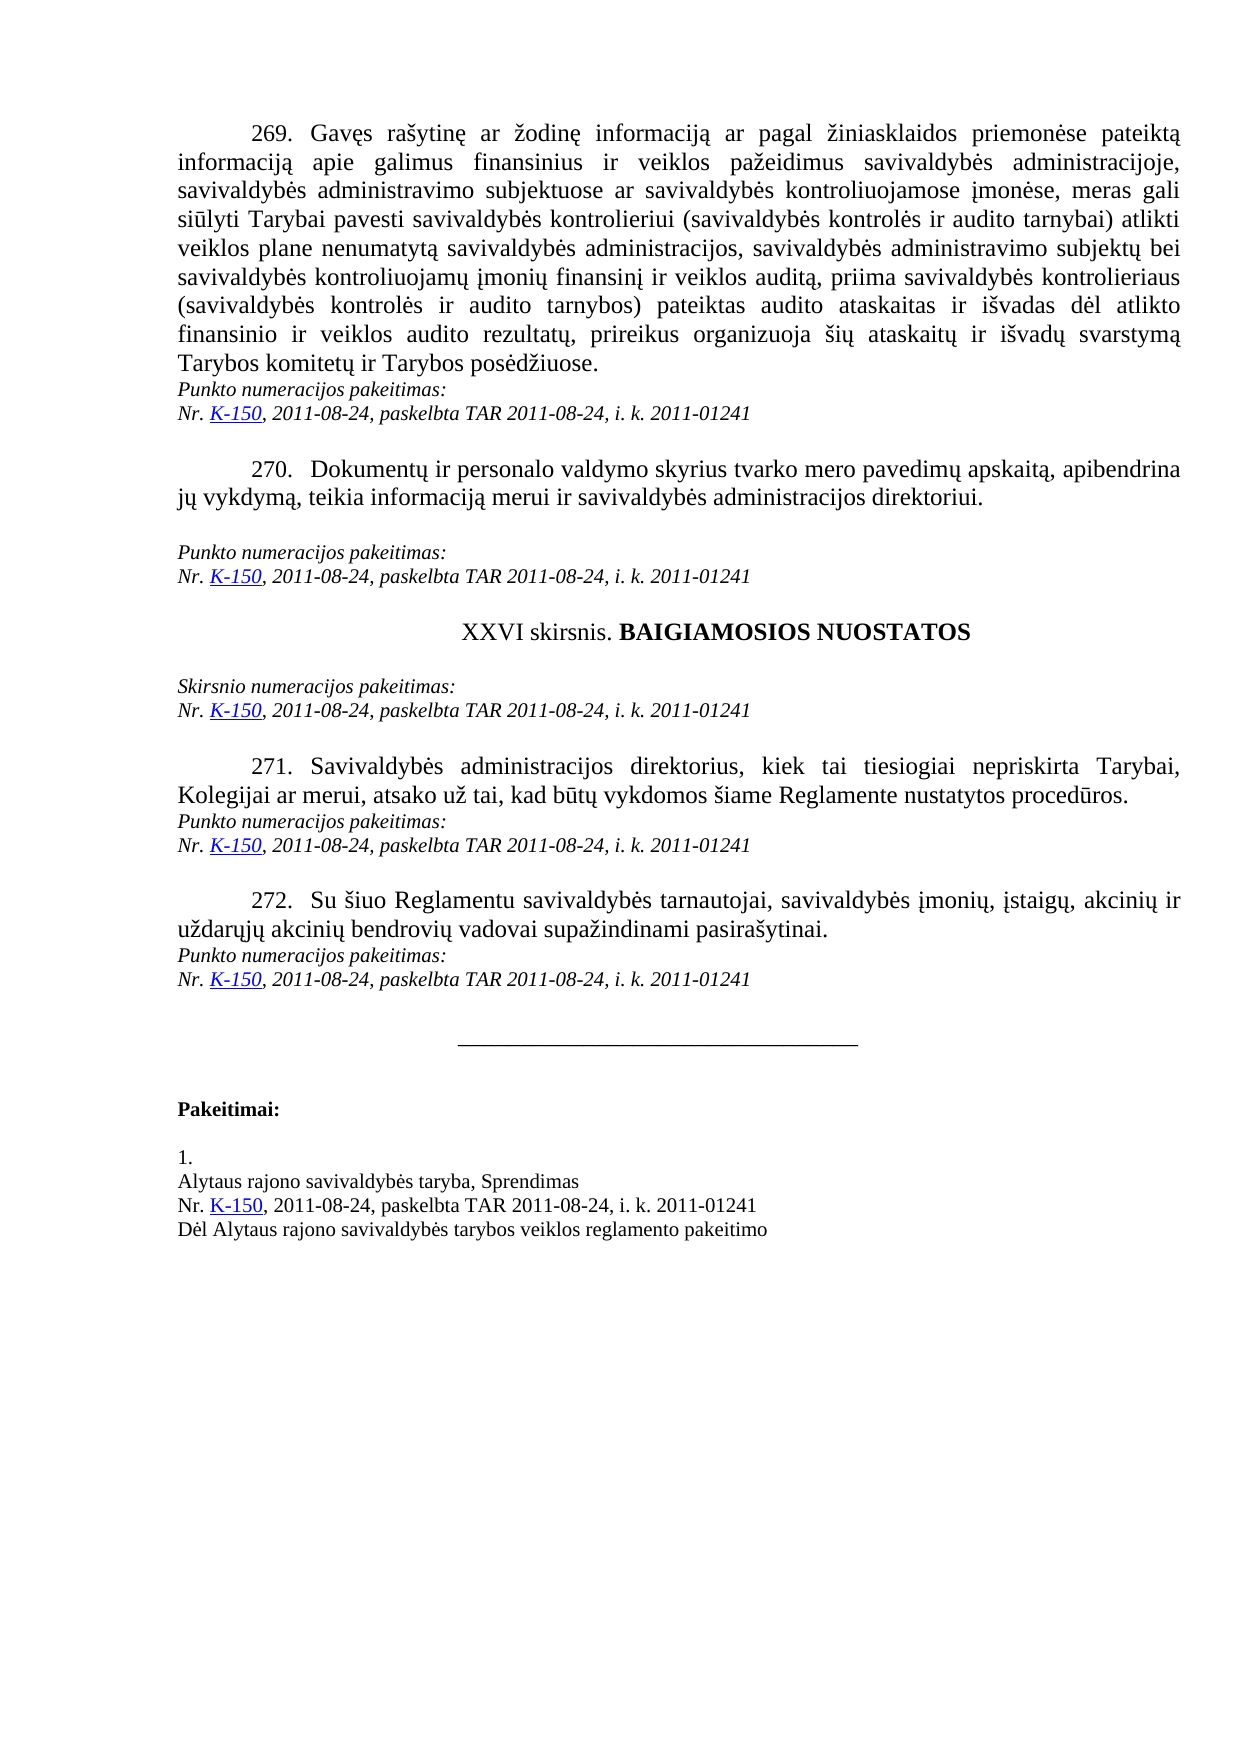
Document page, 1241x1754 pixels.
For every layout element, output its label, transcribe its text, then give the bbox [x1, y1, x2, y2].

text Nr. K-150, 2011-08-24, paskelbta TAR 2011-08-24, i. k. 2011-01241 [177, 698, 1181, 722]
text Punkto numeracijos pakeitimas: [177, 943, 1181, 967]
text Punkto numeracijos pakeitimas: [177, 809, 1181, 833]
text 271. Savivaldybės administracijos direktorius, kiek tai tiesiogiai nepriskirta Tarybai, Kolegijai ar merui, atsako už tai, kad būtų vykdomos šiame Reglamente nustatytos procedūros. [177, 751, 1181, 809]
text Nr. K-150, 2011-08-24, paskelbta TAR 2011-08-24, i. k. 2011-01241 [177, 1193, 1181, 1217]
text Punkto numeracijos pakeitimas: [177, 540, 1181, 564]
text 270. Dokumentų ir personalo valdymo skyrius tvarko mero pavedimų apskaitą, apibendrina jų vykdymą, teikia informaciją merui ir savivaldybės administracijos direktoriui. [177, 454, 1181, 511]
text Nr. K-150, 2011-08-24, paskelbta TAR 2011-08-24, i. k. 2011-01241 [177, 401, 1181, 425]
text 1. [177, 1145, 1181, 1169]
text Skirsnio numeracijos pakeitimas: [177, 674, 1181, 698]
text 269. Gavęs rašytinę ar žodinę informaciją ar pagal žiniasklaidos priemonėse pateiktą informaciją apie galimus finansinius ir veiklos pažeidimus savivaldybės administracijoje, savivaldybės administravimo subjektuose ar savivaldybės kontroliuojamose įmonėse, meras gali siūlyti Tarybai pavesti savivaldybės kontrolieriui (savivaldybės kontrolės ir audito tarnybai) atlikti veiklos plane nenumatytą savivaldybės administracijos, savivaldybės administravimo subjektų bei savivaldybės kontroliuojamų įmonių finansinį ir veiklos auditą, priima savivaldybės kontrolieriaus (savivaldybės kontrolės ir audito tarnybos) pateiktas audito ataskaitas ir išvadas dėl atlikto finansinio ir veiklos audito rezultatų, prireikus organizuoja šių ataskaitų ir išvadų svarstymą Tarybos komitetų ir Tarybos posėdžiuose. [177, 118, 1181, 377]
text ________________________________ [177, 1020, 1181, 1049]
text 272. Su šiuo Reglamentu savivaldybės tarnautojai, savivaldybės įmonių, įstaigų, akcinių ir uždarųjų akcinių bendrovių vadovai supažindinami pasirašytinai. [177, 886, 1181, 943]
text Nr. K-150, 2011-08-24, paskelbta TAR 2011-08-24, i. k. 2011-01241 [177, 833, 1181, 857]
text Punkto numeracijos pakeitimas: [177, 377, 1181, 401]
text Pakeitimai: [177, 1097, 1181, 1121]
text Dėl Alytaus rajono savivaldybės tarybos veiklos reglamento pakeitimo [177, 1217, 1181, 1241]
text XXVI skirsnis. BAIGIAMOSIOS NUOSTATOS [177, 617, 1181, 646]
text Nr. K-150, 2011-08-24, paskelbta TAR 2011-08-24, i. k. 2011-01241 [177, 564, 1181, 588]
text Alytaus rajono savivaldybės taryba, Sprendimas [177, 1169, 1181, 1193]
text Nr. K-150, 2011-08-24, paskelbta TAR 2011-08-24, i. k. 2011-01241 [177, 967, 1181, 991]
